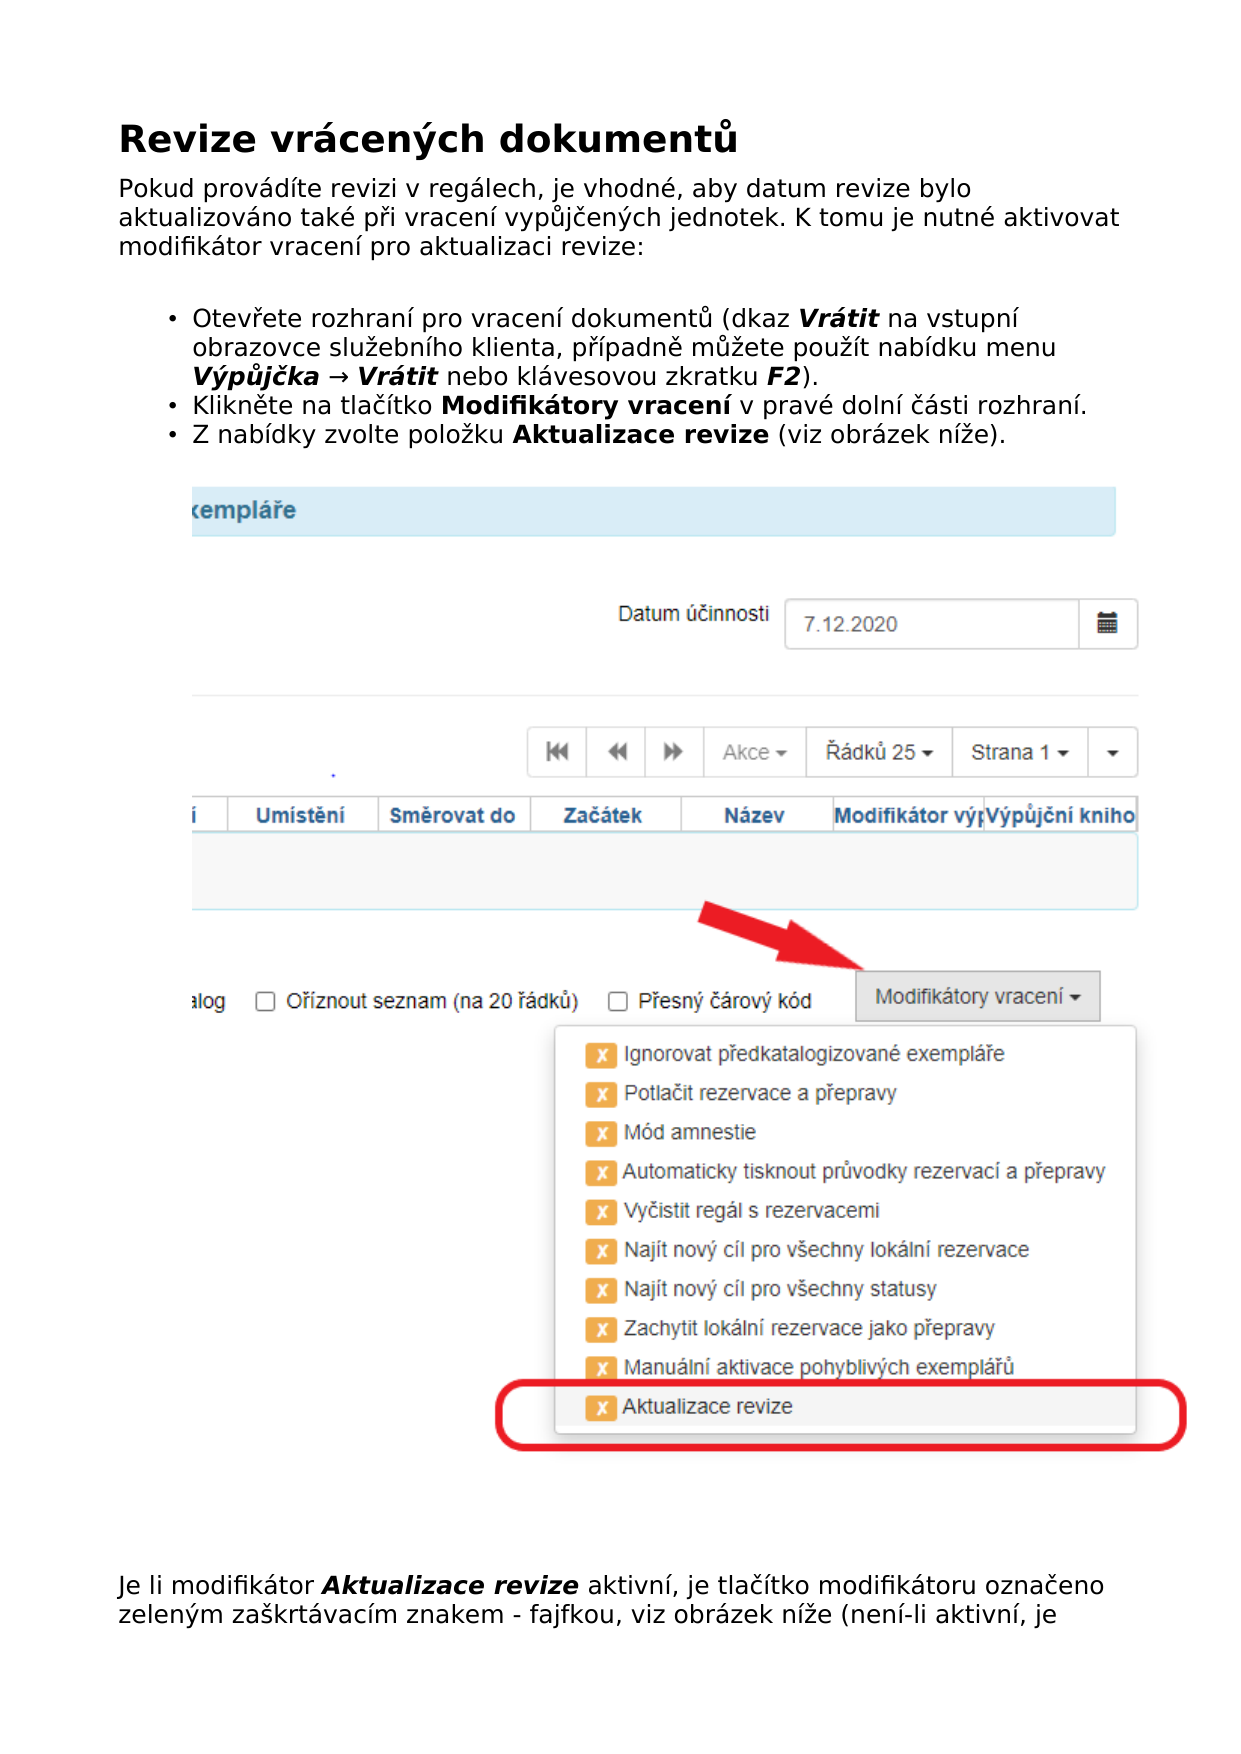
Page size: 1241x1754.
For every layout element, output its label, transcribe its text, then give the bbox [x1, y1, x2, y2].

list Klikněte na tlačítko Modifikátory vracení v pravé dolní části rozhraní. [177, 391, 1122, 420]
text Pokud provádíte revizi v regálech, je vhodné, aby datum revize bylo aktualizováno také při vracení vypůjčených jednotek. K tomu je nutné aktivovat modifikátor vracení pro aktualizaci revize: [118, 174, 1122, 262]
text Je li modifikátor Aktualizace revize aktivní, je tlačítko modifikátoru označeno zeleným zaškrtávacím znakem - fajfkou, viz obrázek níže (není-li aktivní, je [118, 1571, 1122, 1629]
list Otevřete rozhraní pro vracení dokumentů (dkaz Vrátit na vstupní obrazovce služebního klienta, případně můžete použít nabídku menu Výpůjčka → Vrátit nebo klávesovou zkratku F2). [177, 304, 1122, 391]
subtitle Revize vrácených dokumentů [118, 118, 1122, 162]
list Z nabídky zvolte položku Aktualizace revize (viz obrázek níže). [177, 420, 1122, 1541]
picture [192, 478, 1196, 1542]
